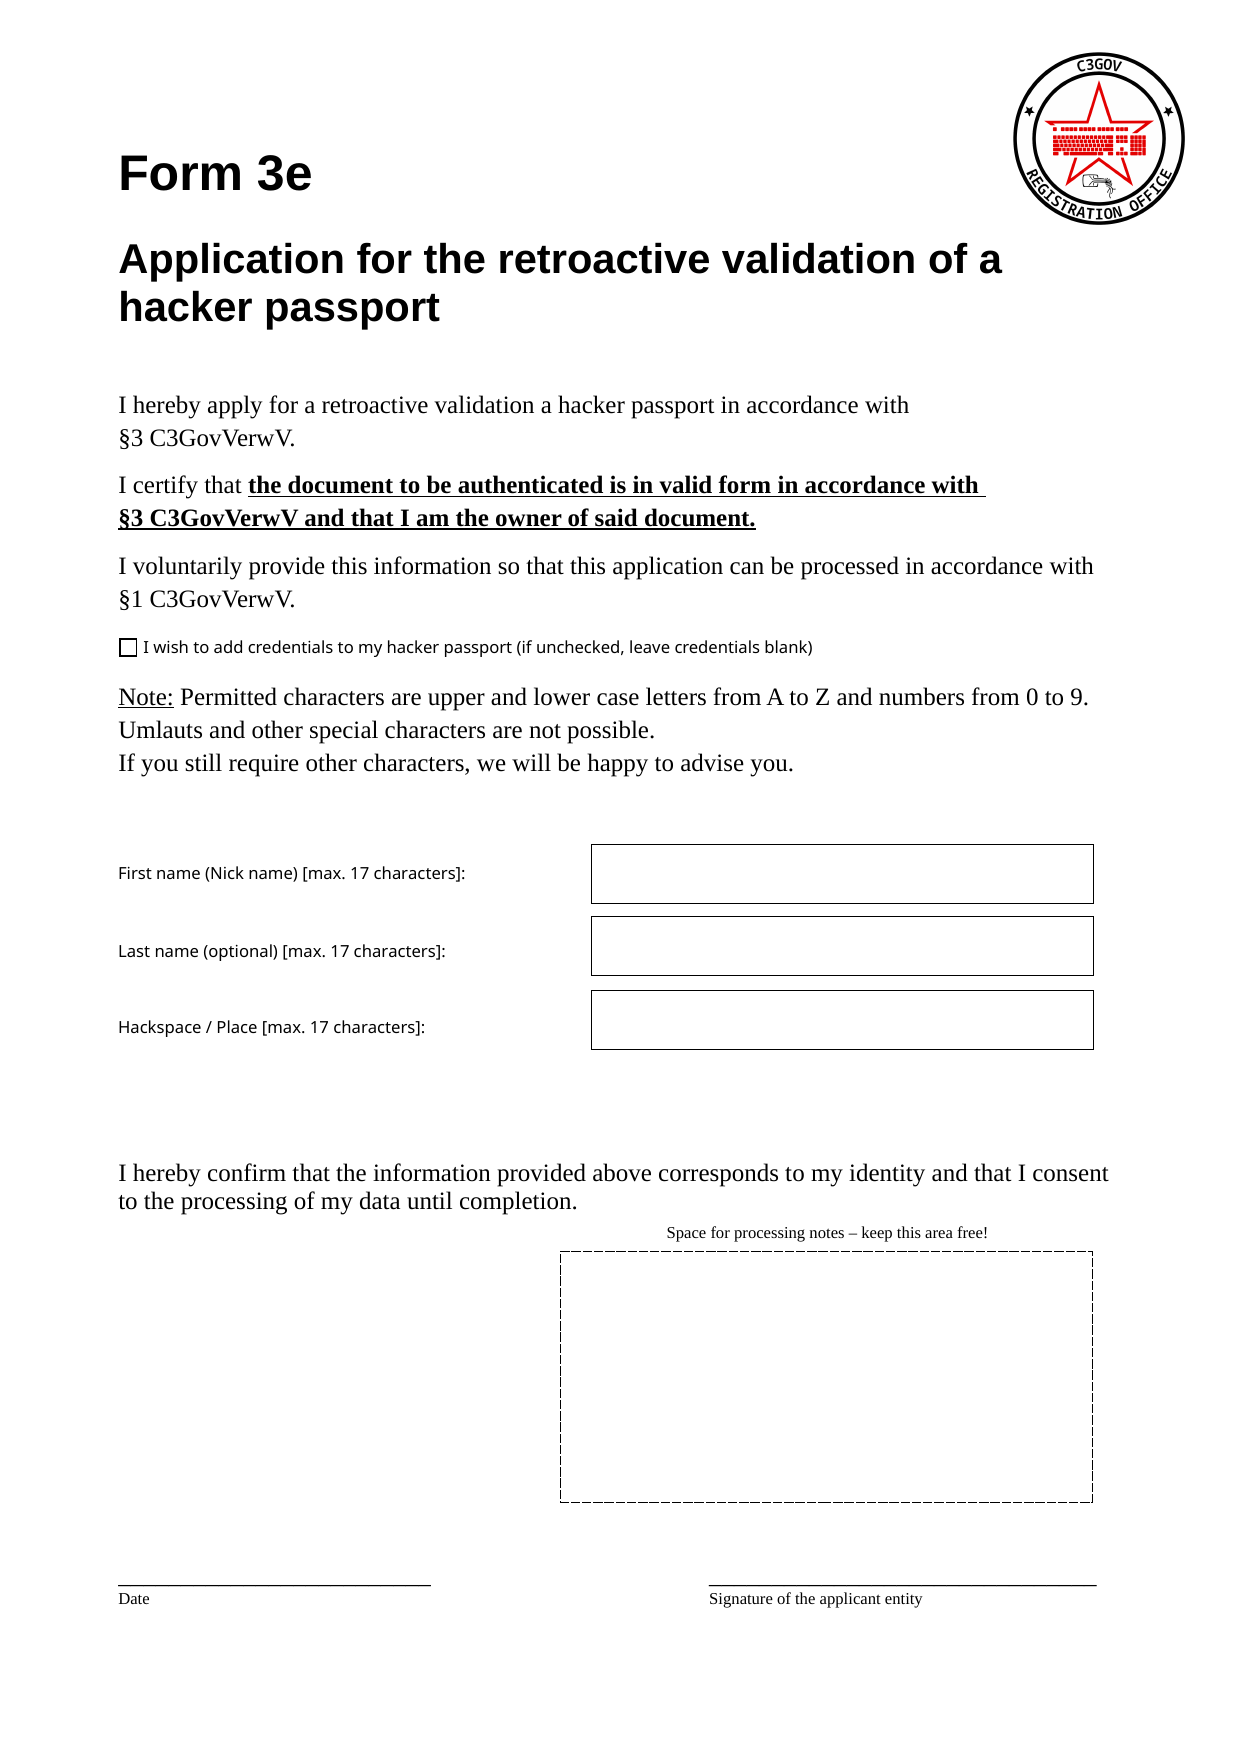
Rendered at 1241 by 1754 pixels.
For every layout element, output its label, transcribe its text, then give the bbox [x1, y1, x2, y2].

text Date Signature of the applicant entity [118, 1589, 1122, 1608]
text I voluntarily provide this information so that this application can be processed in accordance with §1 C3GovVerwV. [118, 551, 1122, 613]
text Note: Permitted characters are upper and lower case letters from A to Z and numbers from 0 to 9. Umlauts and other special characters are not possible. If you still require other characters, we will be happy to advise you. [118, 682, 1122, 777]
picture [1012, 52, 1186, 226]
text I hereby confirm that the information provided above corresponds to my identity and that I consent to the processing of my data until completion. [118, 1158, 1122, 1215]
subtitle Application for the retroactive validation of a hacker passport [118, 234, 1122, 330]
subtitle Form 3e [118, 143, 1012, 201]
text I certify that the document to be authenticated is in valid form in accordance with §3 C3GovVerwV and that I am the owner of said document. [118, 471, 1122, 532]
text I hereby apply for a retroactive validation a hacker passport in accordance with §3 C3GovVerwV. [118, 390, 1122, 452]
text _________________________ _______________________________ [118, 1560, 1122, 1589]
text Space for processing notes – keep this area free! [118, 1215, 1122, 1244]
